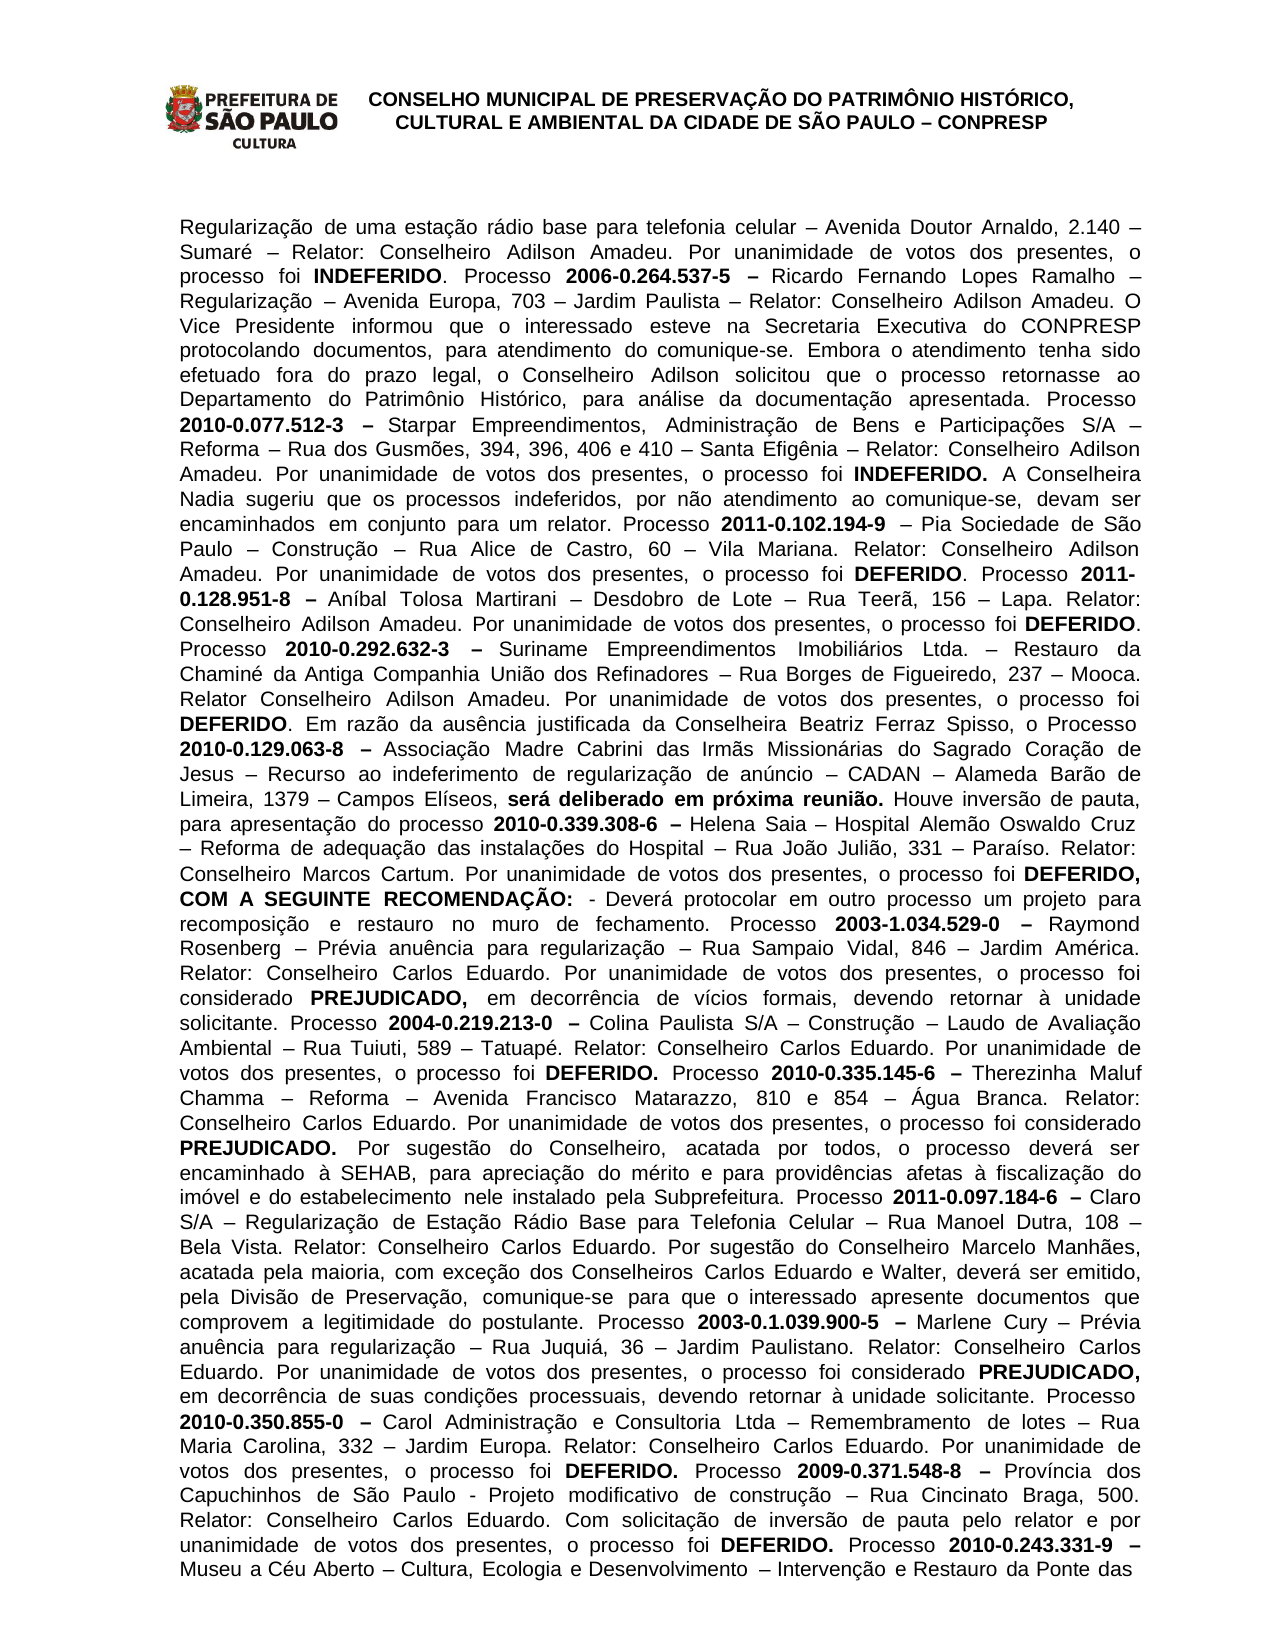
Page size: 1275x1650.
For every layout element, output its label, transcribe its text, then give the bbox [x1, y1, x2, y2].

text 2010-0.350.855-0 – Carol Administração e Consultoria Ltda – Remembramento de lotes – Rua Maria Carolina, 332 – Jardim Europa. Relator: Conselheiro Carlos Eduardo. Por unanimidade de votos dos presentes, o processo foi DEFERIDO. Processo 2009-0.371.548-8 – Província dos Capuchinhos de São Paulo - Projeto modificativo de construção – Rua Cincinato Braga, 500. Relator: Conselheiro Carlos Eduardo. Com solicitação de inversão de pauta pelo relator e por unanimidade de votos dos presentes, o processo foi DEFERIDO. Processo 2010-0.243.331-9 – Museu a Céu Aberto – Cultura, Ecologia e Desenvolvimento – Intervenção e Restauro da Ponte das [179, 1409, 1141, 1581]
text 2010-0.129.063-8 – Associação Madre Cabrini das Irmãs Missionárias do Sagrado Coração de Jesus – Recurso ao indeferimento de regularização de anúncio – CADAN – Alameda Barão de Limeira, 1379 – Campos Elíseos, será deliberado em próxima reunião. Houve inversão de pauta, para apresentação do processo 2010-0.339.308-6 – Helena Saia – Hospital Alemão Oswaldo Cruz [179, 737, 1141, 836]
text Regularização de uma estação rádio base para telefonia celular – Avenida Doutor Arnaldo, 2.140 – Sumaré – Relator: Conselheiro Adilson Amadeu. Por unanimidade de votos dos presentes, o processo foi INDEFERIDO. Processo 2006-0.264.537-5 – Ricardo Fernando Lopes Ramalho – Regularização – Avenida Europa, 703 – Jardim Paulista – Relator: Conselheiro Adilson Amadeu. O Vice Presidente informou que o interessado esteve na Secretaria Executiva do CONPRESP protocolando documentos, para atendimento do comunique-se. Embora o atendimento tenha sido efetuado fora do prazo legal, o Conselheiro Adilson solicitou que o processo retornasse ao Departamento do Patrimônio Histórico, para análise da documentação apresentada. Processo [179, 215, 1141, 411]
text Conselheiro Marcos Cartum. Por unanimidade de votos dos presentes, o processo foi DEFERIDO, COM A SEGUINTE RECOMENDAÇÃO: - Deverá protocolar em outro processo um projeto para recomposição e restauro no muro de fechamento. Processo 2003-1.034.529-0 – Raymond Rosenberg – Prévia anuência para regularização – Rua Sampaio Vidal, 846 – Jardim América. Relator: Conselheiro Carlos Eduardo. Por unanimidade de votos dos presentes, o processo foi considerado PREJUDICADO, em decorrência de vícios formais, devendo retornar à unidade solicitante. Processo 2004-0.219.213-0 – Colina Paulista S/A – Construção – Laudo de Avaliação Ambiental – Rua Tuiuti, 589 – Tatuapé. Relator: Conselheiro Carlos Eduardo. Por unanimidade de votos dos presentes, o processo foi DEFERIDO. Processo 2010-0.335.145-6 – Therezinha Maluf Chamma – Reforma – Avenida Francisco Matarazzo, 810 e 854 – Água Branca. Relator: Conselheiro Carlos Eduardo. Por unanimidade de votos dos presentes, o processo foi considerado PREJUDICADO. Por sugestão do Conselheiro, acatada por todos, o processo deverá ser encaminhado à SEHAB, para apreciação do mérito e para providências afetas à fiscalização do imóvel e do estabelecimento nele instalado pela Subprefeitura. Processo 2011-0.097.184-6 – Claro S/A – Regularização de Estação Rádio Base para Telefonia Celular – Rua Manoel Dutra, 108 – Bela Vista. Relator: Conselheiro Carlos Eduardo. Por sugestão do Conselheiro Marcelo Manhães, acatada pela maioria, com exceção dos Conselheiros Carlos Eduardo e Walter, deverá ser emitido, pela Divisão de Preservação, comunique-se para que o interessado apresente documentos que comprovem a legitimidade do postulante. Processo 2003-0.1.039.900-5 – Marlene Cury – Prévia anuência para regularização – Rua Juquiá, 36 – Jardim Paulistano. Relator: Conselheiro Carlos Eduardo. Por unanimidade de votos dos presentes, o processo foi considerado PREJUDICADO, em decorrência de suas condições processuais, devendo retornar à unidade solicitante. Processo [179, 862, 1141, 1408]
text 0.128.951-8 – Aníbal Tolosa Martirani – Desdobro de Lote – Rua Teerã, 156 – Lapa. Relator: Conselheiro Adilson Amadeu. Por unanimidade de votos dos presentes, o processo foi DEFERIDO. Processo 2010-0.292.632-3 – Suriname Empreendimentos Imobiliários Ltda. – Restauro da Chaminé da Antiga Companhia União dos Refinadores – Rua Borges de Figueiredo, 237 – Mooca. Relator Conselheiro Adilson Amadeu. Por unanimidade de votos dos presentes, o processo foi DEFERIDO. Em razão da ausência justificada da Conselheira Beatriz Ferraz Spisso, o Processo [179, 587, 1141, 736]
text – Reforma de adequação das instalações do Hospital – Rua João Julião, 331 – Paraíso. Relator: [179, 837, 1141, 860]
text 2010-0.077.512-3 – Starpar Empreendimentos, Administração de Bens e Participações S/A – Reforma – Rua dos Gusmões, 394, 396, 406 e 410 – Santa Efigênia – Relator: Conselheiro Adilson Amadeu. Por unanimidade de votos dos presentes, o processo foi INDEFERIDO. A Conselheira Nadia sugeriu que os processos indeferidos, por não atendimento ao comunique-se, devam ser encaminhados em conjunto para um relator. Processo 2011-0.102.194-9 – Pia Sociedade de São Paulo – Construção – Rua Alice de Castro, 60 – Vila Mariana. Relator: Conselheiro Adilson Amadeu. Por unanimidade de votos dos presentes, o processo foi DEFERIDO. Processo 2011- [179, 412, 1141, 586]
